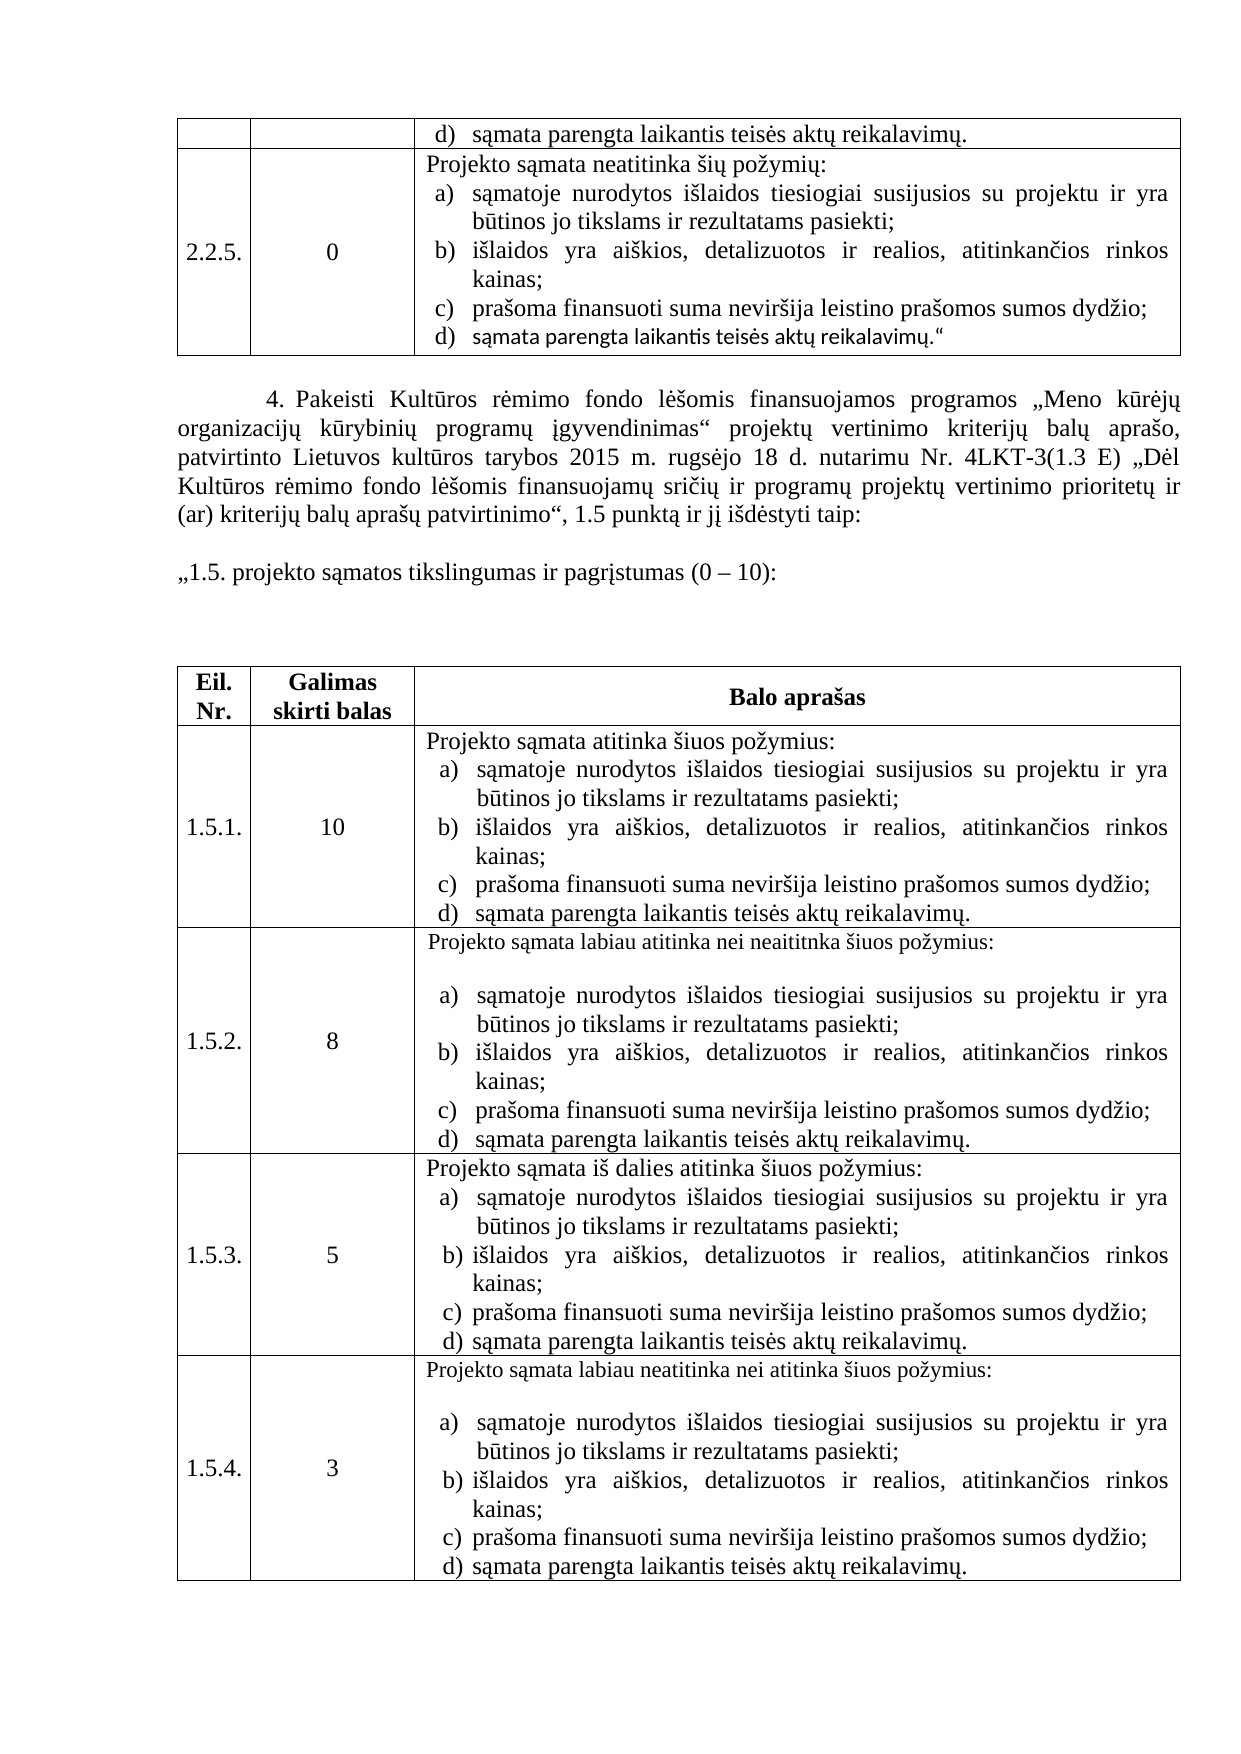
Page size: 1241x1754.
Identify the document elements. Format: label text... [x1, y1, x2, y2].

table_cell 2.2.5. [178, 149, 250, 355]
table_cell [251, 119, 414, 148]
table_header Eil. Nr. [178, 667, 250, 725]
table_cell 5 [251, 1154, 414, 1355]
table_cell 1.5.2. [178, 928, 250, 1152]
table_cell 0 [251, 149, 414, 355]
table_cell 1.5.1. [178, 726, 250, 927]
table_cell 1.5.3. [178, 1154, 250, 1355]
table_cell [178, 119, 250, 148]
text „1.5. projekto sąmatos tikslingumas ir pagrįstumas (0 – 10): [177, 557, 1181, 586]
table_cell d) sąmata parengta laikantis teisės aktų reikalavimų. [415, 119, 1180, 148]
table_cell 3 [251, 1356, 414, 1580]
table_header Galimas skirti balas [251, 667, 414, 725]
table_header Balo aprašas [415, 667, 1180, 725]
table_cell Projekto sąmata neatitinka šių požymių: a) sąmatoje nurodytos išlaidos tiesiogiai susijusios su projektu ir yra būtinos jo tikslams ir rezultatams pasiekti; b) išlaidos yra aiškios, detalizuotos ir realios, atitinkančios rinkos kainas; c) prašoma finansuoti suma neviršija leistino prašomos sumos dydžio; d) sąmata parengta laikantis teisės aktų reikalavimų.“ [415, 149, 1180, 355]
table_cell 1.5.4. [178, 1356, 250, 1580]
table_cell 8 [251, 928, 414, 1152]
table_cell Projekto sąmata iš dalies atitinka šiuos požymius: a) sąmatoje nurodytos išlaidos tiesiogiai susijusios su projektu ir yra būtinos jo tikslams ir rezultatams pasiekti; b) išlaidos yra aiškios, detalizuotos ir realios, atitinkančios rinkos kainas; c) prašoma finansuoti suma neviršija leistino prašomos sumos dydžio; d) sąmata parengta laikantis teisės aktų reikalavimų. [415, 1154, 1180, 1355]
table_cell Projekto sąmata atitinka šiuos požymius: a) sąmatoje nurodytos išlaidos tiesiogiai susijusios su projektu ir yra būtinos jo tikslams ir rezultatams pasiekti; b) išlaidos yra aiškios, detalizuotos ir realios, atitinkančios rinkos kainas; c) prašoma finansuoti suma neviršija leistino prašomos sumos dydžio; d) sąmata parengta laikantis teisės aktų reikalavimų. [415, 726, 1180, 927]
text 4. Pakeisti Kultūros rėmimo fondo lėšomis finansuojamos programos „Meno kūrėjų organizacijų kūrybinių programų įgyvendinimas“ projektų vertinimo kriterijų balų aprašo, patvirtinto Lietuvos kultūros tarybos 2015 m. rugsėjo 18 d. nutarimu Nr. 4LKT-3(1.3 E) „Dėl Kultūros rėmimo fondo lėšomis finansuojamų sričių ir programų projektų vertinimo prioritetų ir (ar) kriterijų balų aprašų patvirtinimo“, 1.5 punktą ir jį išdėstyti taip: [177, 384, 1181, 528]
table_cell Projekto sąmata labiau atitinka nei neaititnka šiuos požymius: a) sąmatoje nurodytos išlaidos tiesiogiai susijusios su projektu ir yra būtinos jo tikslams ir rezultatams pasiekti; b) išlaidos yra aiškios, detalizuotos ir realios, atitinkančios rinkos kainas; c) prašoma finansuoti suma neviršija leistino prašomos sumos dydžio; d) sąmata parengta laikantis teisės aktų reikalavimų. [415, 928, 1180, 1152]
table_cell 10 [251, 726, 414, 927]
table_cell Projekto sąmata labiau neatitinka nei atitinka šiuos požymius: a) sąmatoje nurodytos išlaidos tiesiogiai susijusios su projektu ir yra būtinos jo tikslams ir rezultatams pasiekti; b) išlaidos yra aiškios, detalizuotos ir realios, atitinkančios rinkos kainas; c) prašoma finansuoti suma neviršija leistino prašomos sumos dydžio; d) sąmata parengta laikantis teisės aktų reikalavimų. [415, 1356, 1180, 1580]
